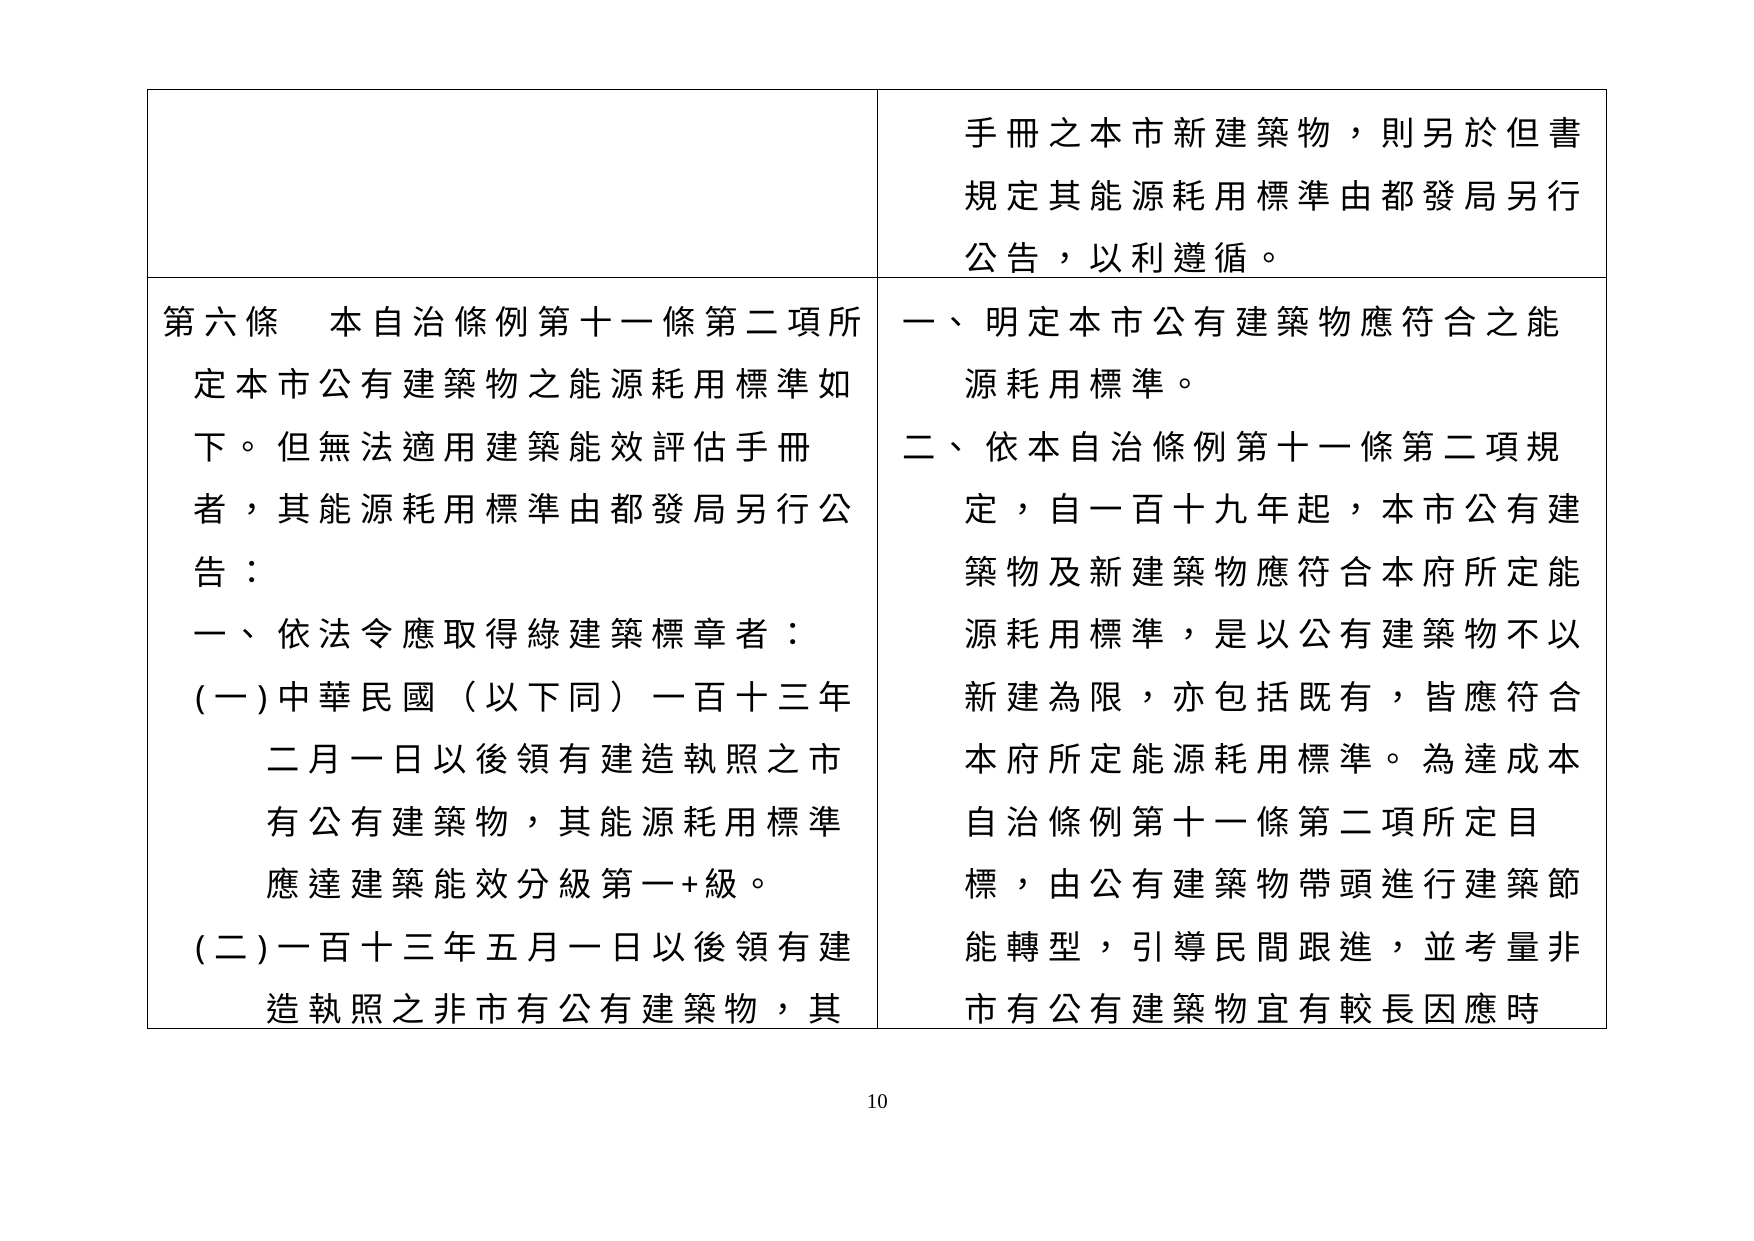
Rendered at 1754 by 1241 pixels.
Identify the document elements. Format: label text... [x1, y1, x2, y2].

table_cell 手冊之本市新建築物，則另於但書規定其能源耗用標準由都發局另行公告，以利遵循。 [878, 90, 1606, 277]
table_cell 一、明定本市公有建築物應符合之能源耗用標準。 二、依本自治條例第十一條第二項規定，自一百十九年起，本市公有建築物及新建築物應符合本府所定能源耗用標準，是以公有建築物不以新建為限，亦包括既有，皆應符合本府所定能源耗用標準。為達成本自治條例第十一條第二項所定目標，由公有建築物帶頭進行建築節能轉型，引導民間跟進，並考量非市有公有建築物宜有較長因應時 [878, 278, 1606, 1028]
table_cell [148, 90, 877, 277]
table_cell 第六條 本自治條例第十一條第二項所定本市公有建築物之能源耗用標準如下。但無法適用建築能效評估手冊者，其能源耗用標準由都發局另行公告： 一、依法令應取得綠建築標章者： (一)中華民國（以下同）一百十三年二月一日以後領有建造執照之市有公有建築物，其能源耗用標準應達建築能效分級第一+級。 (二)一百十三年五月一日以後領有建造執照之非市有公有建築物，其 [148, 278, 877, 1028]
